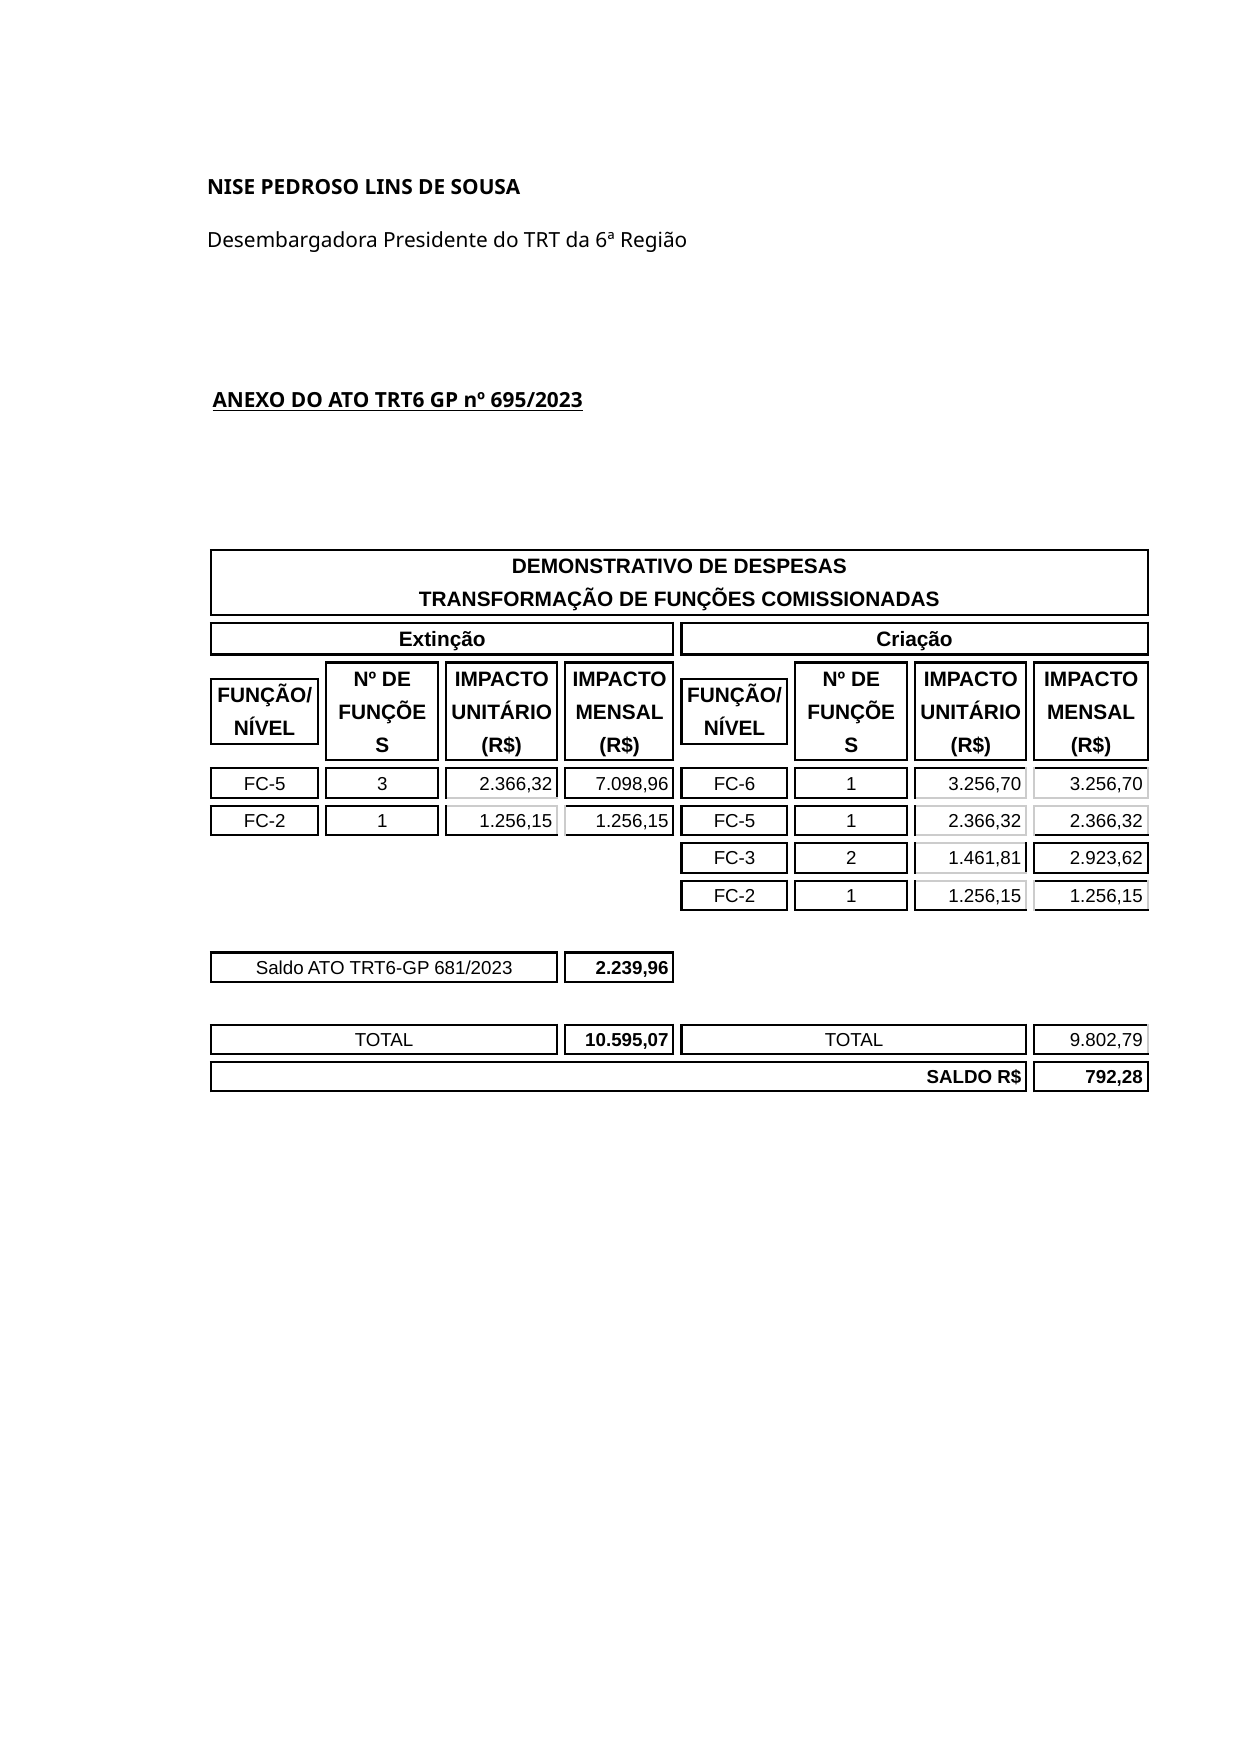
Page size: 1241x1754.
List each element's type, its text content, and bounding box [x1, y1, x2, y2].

table_cell [791, 914, 911, 948]
table_cell [911, 914, 1030, 948]
table_cell 3.256,70 [1030, 764, 1152, 802]
table_cell 3.256,70 [911, 764, 1030, 802]
table_cell 2.366,32 [911, 802, 1030, 839]
table_cell FC-5 [207, 764, 322, 802]
table_cell FC-3 [678, 839, 791, 877]
table_cell 1 [791, 802, 911, 839]
table_cell 9.802,79 [1030, 1021, 1152, 1058]
table_cell [207, 839, 322, 877]
table_cell [1030, 986, 1152, 1021]
table_cell TOTAL [678, 1021, 1030, 1058]
table_cell [561, 986, 677, 1021]
table_cell FC-6 [678, 764, 791, 802]
table_cell SALDO R$ [207, 1058, 1030, 1095]
table_cell 1.256,15 [442, 802, 561, 839]
table_cell [442, 839, 561, 877]
text ANEXO DO ATO TRT6 GP nº 695/2023 [207, 386, 1152, 414]
table_cell 2.366,32 [1030, 802, 1152, 839]
text Desembargadora Presidente do TRT da 6ª Região [207, 225, 1137, 254]
table_cell FC-2 [678, 877, 791, 914]
table_cell [442, 914, 561, 948]
table_cell [207, 877, 322, 914]
table_cell 1 [791, 764, 911, 802]
table_cell 7.098,96 [561, 764, 677, 802]
table_cell 3 [322, 764, 442, 802]
table_cell [322, 914, 442, 948]
table_cell Criação [678, 619, 1152, 658]
table_cell [207, 986, 561, 1021]
table_cell [1030, 949, 1152, 986]
table_cell 1 [791, 877, 911, 914]
table_cell TOTAL [207, 1021, 561, 1058]
table_cell 2.366,32 [442, 764, 561, 802]
table_header DEMONSTRATIVO DE DESPESAS TRANSFORMAÇÃO DE FUNÇÕES COMISSIONADAS [207, 546, 1152, 619]
table_cell IMPACTO UNITÁRIO (R$) [442, 659, 561, 764]
table_cell [678, 986, 791, 1021]
table_cell 2.923,62 [1030, 839, 1152, 877]
table_cell [322, 877, 442, 914]
table_cell FC-2 [207, 802, 322, 839]
table_cell 1.461,81 [911, 839, 1030, 877]
table_cell [911, 986, 1030, 1021]
table_cell FUNÇÃO/ NÍVEL [207, 659, 322, 764]
table_cell [1030, 914, 1152, 948]
table_cell FC-5 [678, 802, 791, 839]
table_cell 1 [322, 802, 442, 839]
table_cell [911, 949, 1030, 986]
table_cell [322, 839, 442, 877]
table_cell Nº DE FUNÇÕES [322, 659, 442, 764]
table_cell FUNÇÃO/ NÍVEL [678, 659, 791, 764]
table_cell IMPACTO MENSAL (R$) [1030, 659, 1152, 764]
table_cell [791, 986, 911, 1021]
table_cell 792,28 [1030, 1058, 1152, 1095]
table_cell 1.256,15 [561, 802, 677, 839]
table_cell 2 [791, 839, 911, 877]
table_cell [678, 949, 791, 986]
table_cell 1.256,15 [911, 877, 1030, 914]
table_cell [442, 877, 561, 914]
table_cell Extinção [207, 619, 677, 658]
text NISE PEDROSO LINS DE SOUSA [207, 172, 1137, 200]
table_cell Saldo ATO TRT6-GP 681/2023 [207, 949, 561, 986]
table_cell Nº DE FUNÇÕES [791, 659, 911, 764]
table_cell IMPACTO MENSAL (R$) [561, 659, 677, 764]
table_cell [561, 839, 677, 877]
table_cell [678, 914, 791, 948]
table_cell IMPACTO UNITÁRIO (R$) [911, 659, 1030, 764]
table_cell [561, 914, 677, 948]
table_cell [207, 914, 322, 948]
table_cell 10.595,07 [561, 1021, 677, 1058]
table_cell 2.239,96 [561, 949, 677, 986]
table_cell 1.256,15 [1030, 877, 1152, 914]
table_cell [561, 877, 677, 914]
table_cell [791, 949, 911, 986]
